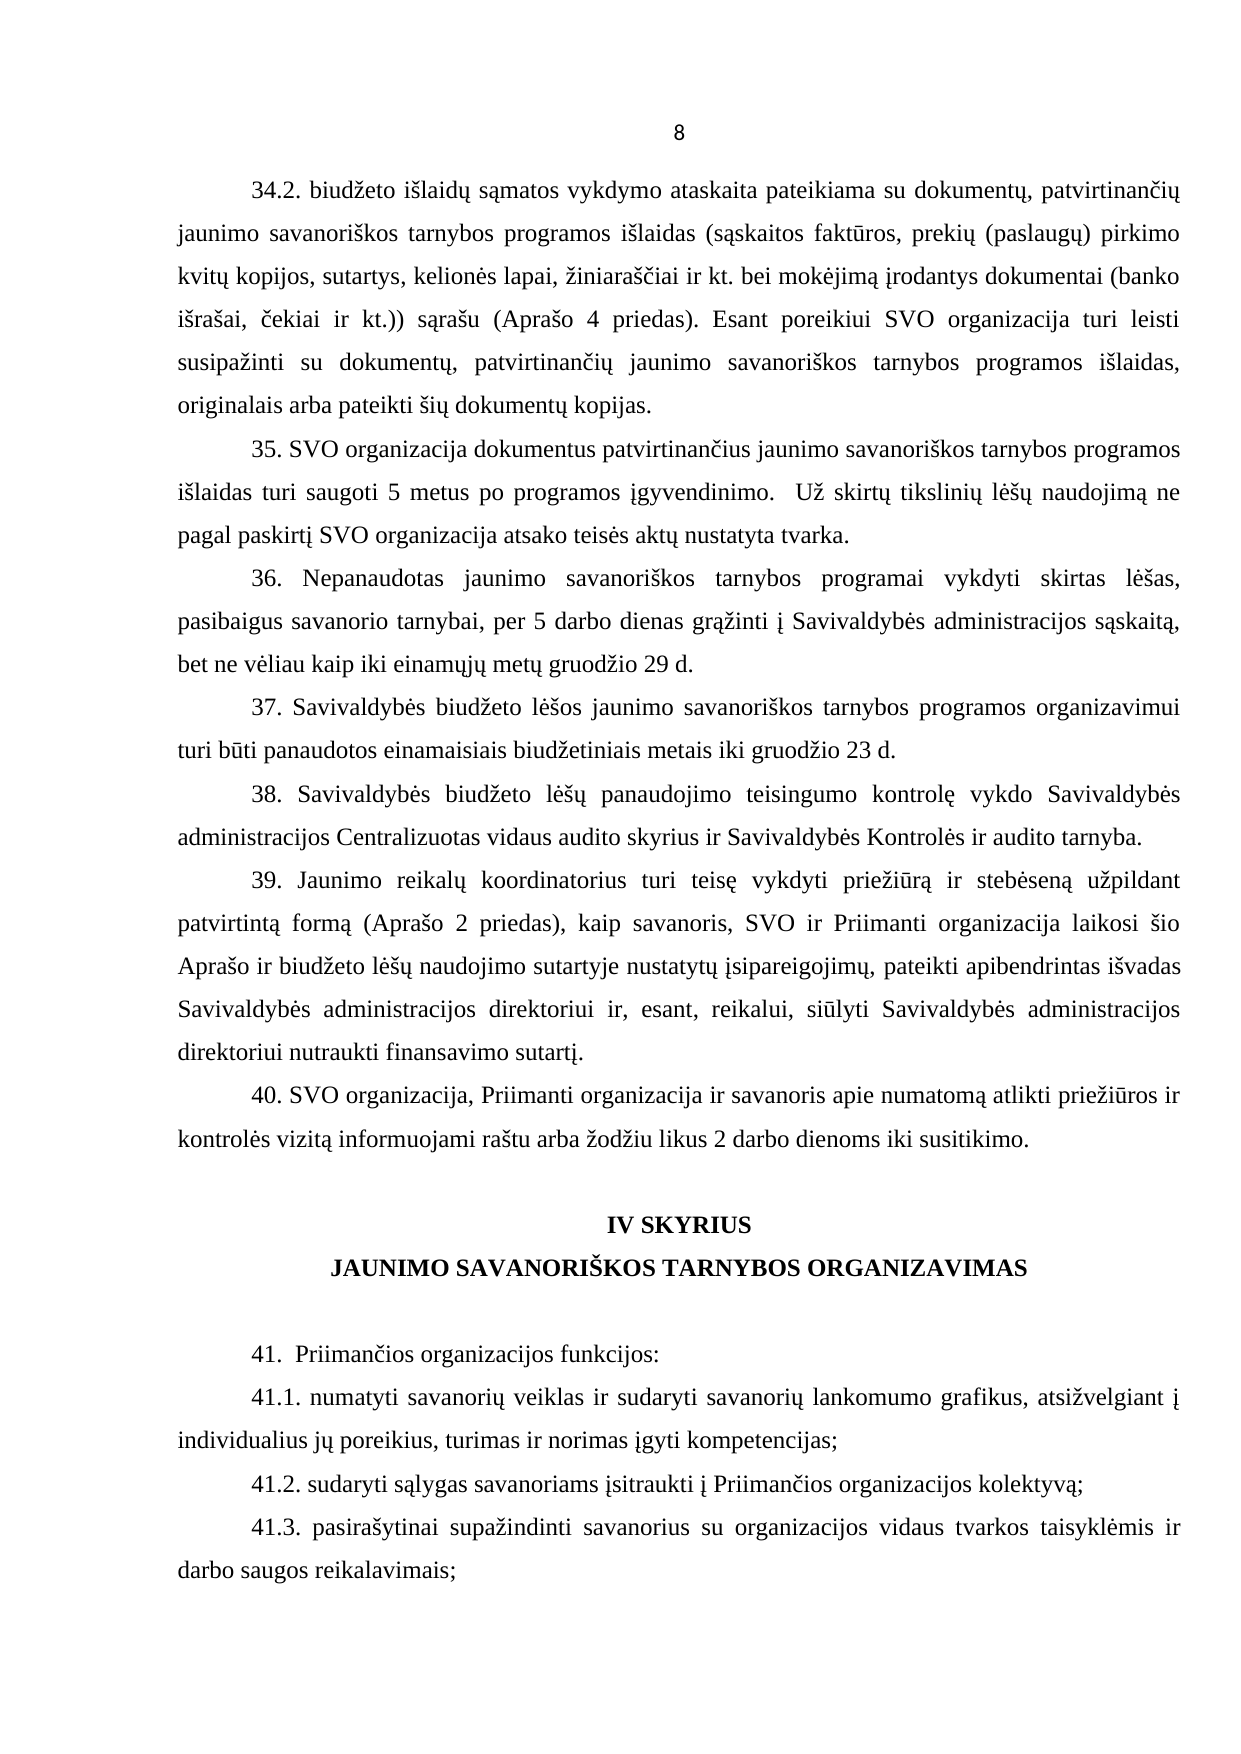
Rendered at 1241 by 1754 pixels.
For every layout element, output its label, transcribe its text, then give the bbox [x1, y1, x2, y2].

text 41.3. pasirašytinai supažindinti savanorius su organizacijos vidaus tvarkos taisyklėmis ir darbo saugos reikalavimais; [177, 1512, 1181, 1584]
text 41.1. numatyti savanorių veiklas ir sudaryti savanorių lankomumo grafikus, atsižvelgiant į individualius jų poreikius, turimas ir norimas įgyti kompetencijas; [177, 1382, 1181, 1454]
text 41. Priimančios organizacijos funkcijos: [177, 1339, 1181, 1368]
text 38. Savivaldybės biudžeto lėšų panaudojimo teisingumo kontrolę vykdo Savivaldybės administracijos Centralizuotas vidaus audito skyrius ir Savivaldybės Kontrolės ir audito tarnyba. [177, 779, 1181, 851]
text 34.2. biudžeto išlaidų sąmatos vykdymo ataskaita pateikiama su dokumentų, patvirtinančių jaunimo savanoriškos tarnybos programos išlaidas (sąskaitos faktūros, prekių (paslaugų) pirkimo kvitų kopijos, sutartys, kelionės lapai, žiniaraščiai ir kt. bei mokėjimą įrodantys dokumentai (banko išrašai, čekiai ir kt.)) sąrašu (Aprašo 4 priedas). Esant poreikiui SVO organizacija turi leisti susipažinti su dokumentų, patvirtinančių jaunimo savanoriškos tarnybos programos išlaidas, originalais arba pateikti šių dokumentų kopijas. [177, 175, 1181, 419]
text 37. Savivaldybės biudžeto lėšos jaunimo savanoriškos tarnybos programos organizavimui turi būti panaudotos einamaisiais biudžetiniais metais iki gruodžio 23 d. [177, 692, 1181, 764]
text 40. SVO organizacija, Priimanti organizacija ir savanoris apie numatomą atlikti priežiūros ir kontrolės vizitą informuojami raštu arba žodžiu likus 2 darbo dienoms iki susitikimo. [177, 1081, 1181, 1152]
text 41.2. sudaryti sąlygas savanoriams įsitraukti į Priimančios organizacijos kolektyvą; [177, 1469, 1181, 1497]
text 35. SVO organizacija dokumentus patvirtinančius jaunimo savanoriškos tarnybos programos išlaidas turi saugoti 5 metus po programos įgyvendinimo. Už skirtų tikslinių lėšų naudojimą ne pagal paskirtį SVO organizacija atsako teisės aktų nustatyta tvarka. [177, 434, 1181, 549]
text IV SKYRIUS [177, 1210, 1181, 1239]
text 39. Jaunimo reikalų koordinatorius turi teisę vykdyti priežiūrą ir stebėseną užpildant patvirtintą formą (Aprašo 2 priedas), kaip savanoris, SVO ir Priimanti organizacija laikosi šio Aprašo ir biudžeto lėšų naudojimo sutartyje nustatytų įsipareigojimų, pateikti apibendrintas išvadas Savivaldybės administracijos direktoriui ir, esant, reikalui, siūlyti Savivaldybės administracijos direktoriui nutraukti finansavimo sutartį. [177, 865, 1181, 1066]
text JAUNIMO SAVANORIŠKOS TARNYBOS ORGANIZAVIMAS [177, 1253, 1181, 1282]
text 36. Nepanaudotas jaunimo savanoriškos tarnybos programai vykdyti skirtas lėšas, pasibaigus savanorio tarnybai, per 5 darbo dienas grąžinti į Savivaldybės administracijos sąskaitą, bet ne vėliau kaip iki einamųjų metų gruodžio 29 d. [177, 563, 1181, 678]
